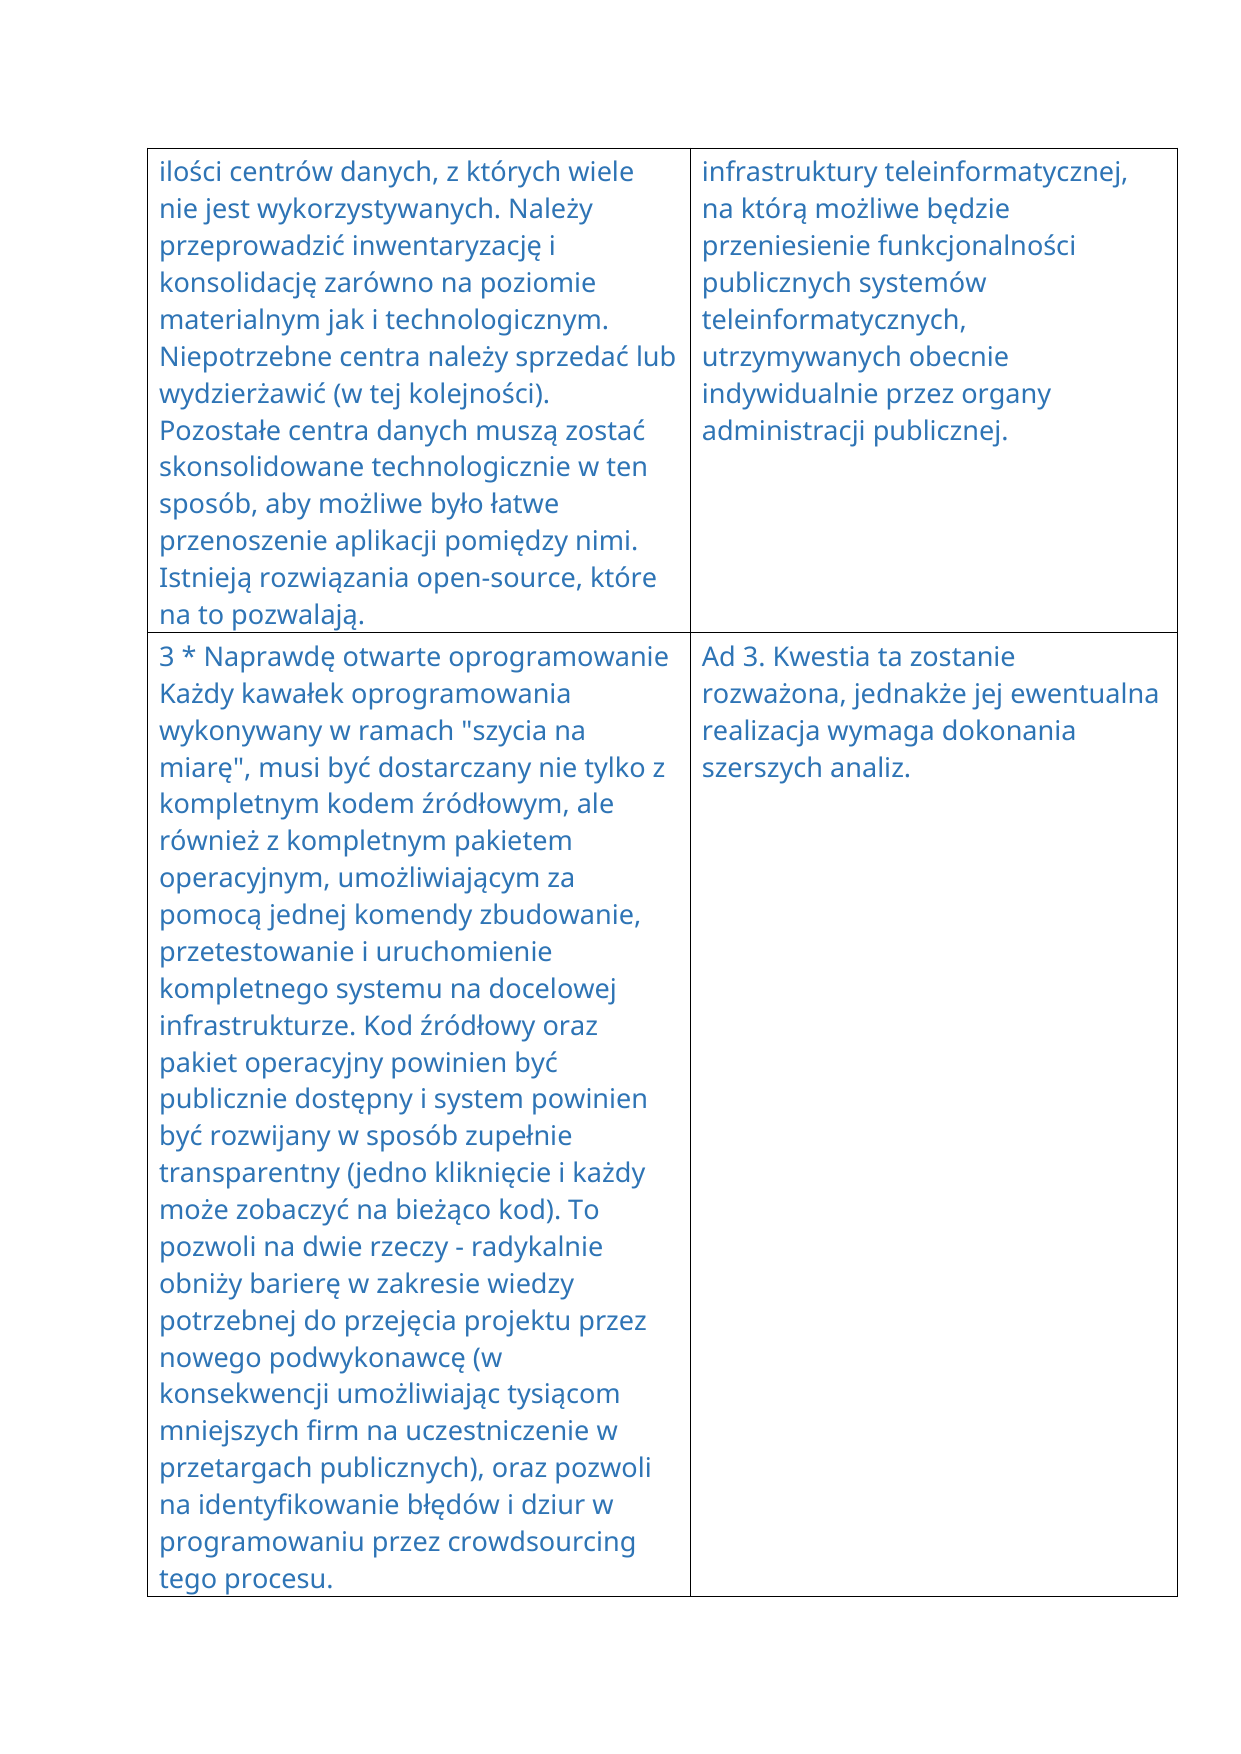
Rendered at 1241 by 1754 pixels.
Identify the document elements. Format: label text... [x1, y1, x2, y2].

table_cell ilości centrów danych, z których wiele nie jest wykorzystywanych. Należy przeprowadzić inwentaryzację i konsolidację zarówno na poziomie materialnym jak i technologicznym. Niepotrzebne centra należy sprzedać lub wydzierżawić (w tej kolejności). Pozostałe centra danych muszą zostać skonsolidowane technologicznie w ten sposób, aby możliwe było łatwe przenoszenie aplikacji pomiędzy nimi. Istnieją rozwiązania open-source, które na to pozwalają. [148, 149, 690, 632]
table_cell infrastruktury teleinformatycznej, na którą możliwe będzie przeniesienie funkcjonalności publicznych systemów teleinformatycznych, utrzymywanych obecnie indywidualnie przez organy administracji publicznej. [691, 149, 1177, 632]
table_cell Ad 3. Kwestia ta zostanie rozważona, jednakże jej ewentualna realizacja wymaga dokonania szerszych analiz. [691, 633, 1177, 1596]
table_cell 3 * Naprawdę otwarte oprogramowanie Każdy kawałek oprogramowania wykonywany w ramach "szycia na miarę", musi być dostarczany nie tylko z kompletnym kodem źródłowym, ale również z kompletnym pakietem operacyjnym, umożliwiającym za pomocą jednej komendy zbudowanie, przetestowanie i uruchomienie kompletnego systemu na docelowej infrastrukturze. Kod źródłowy oraz pakiet operacyjny powinien być publicznie dostępny i system powinien być rozwijany w sposób zupełnie transparentny (jedno kliknięcie i każdy może zobaczyć na bieżąco kod). To pozwoli na dwie rzeczy - radykalnie obniży barierę w zakresie wiedzy potrzebnej do przejęcia projektu przez nowego podwykonawcę (w konsekwencji umożliwiając tysiącom mniejszych firm na uczestniczenie w przetargach publicznych), oraz pozwoli na identyfikowanie błędów i dziur w programowaniu przez crowdsourcing tego procesu. [148, 633, 690, 1596]
